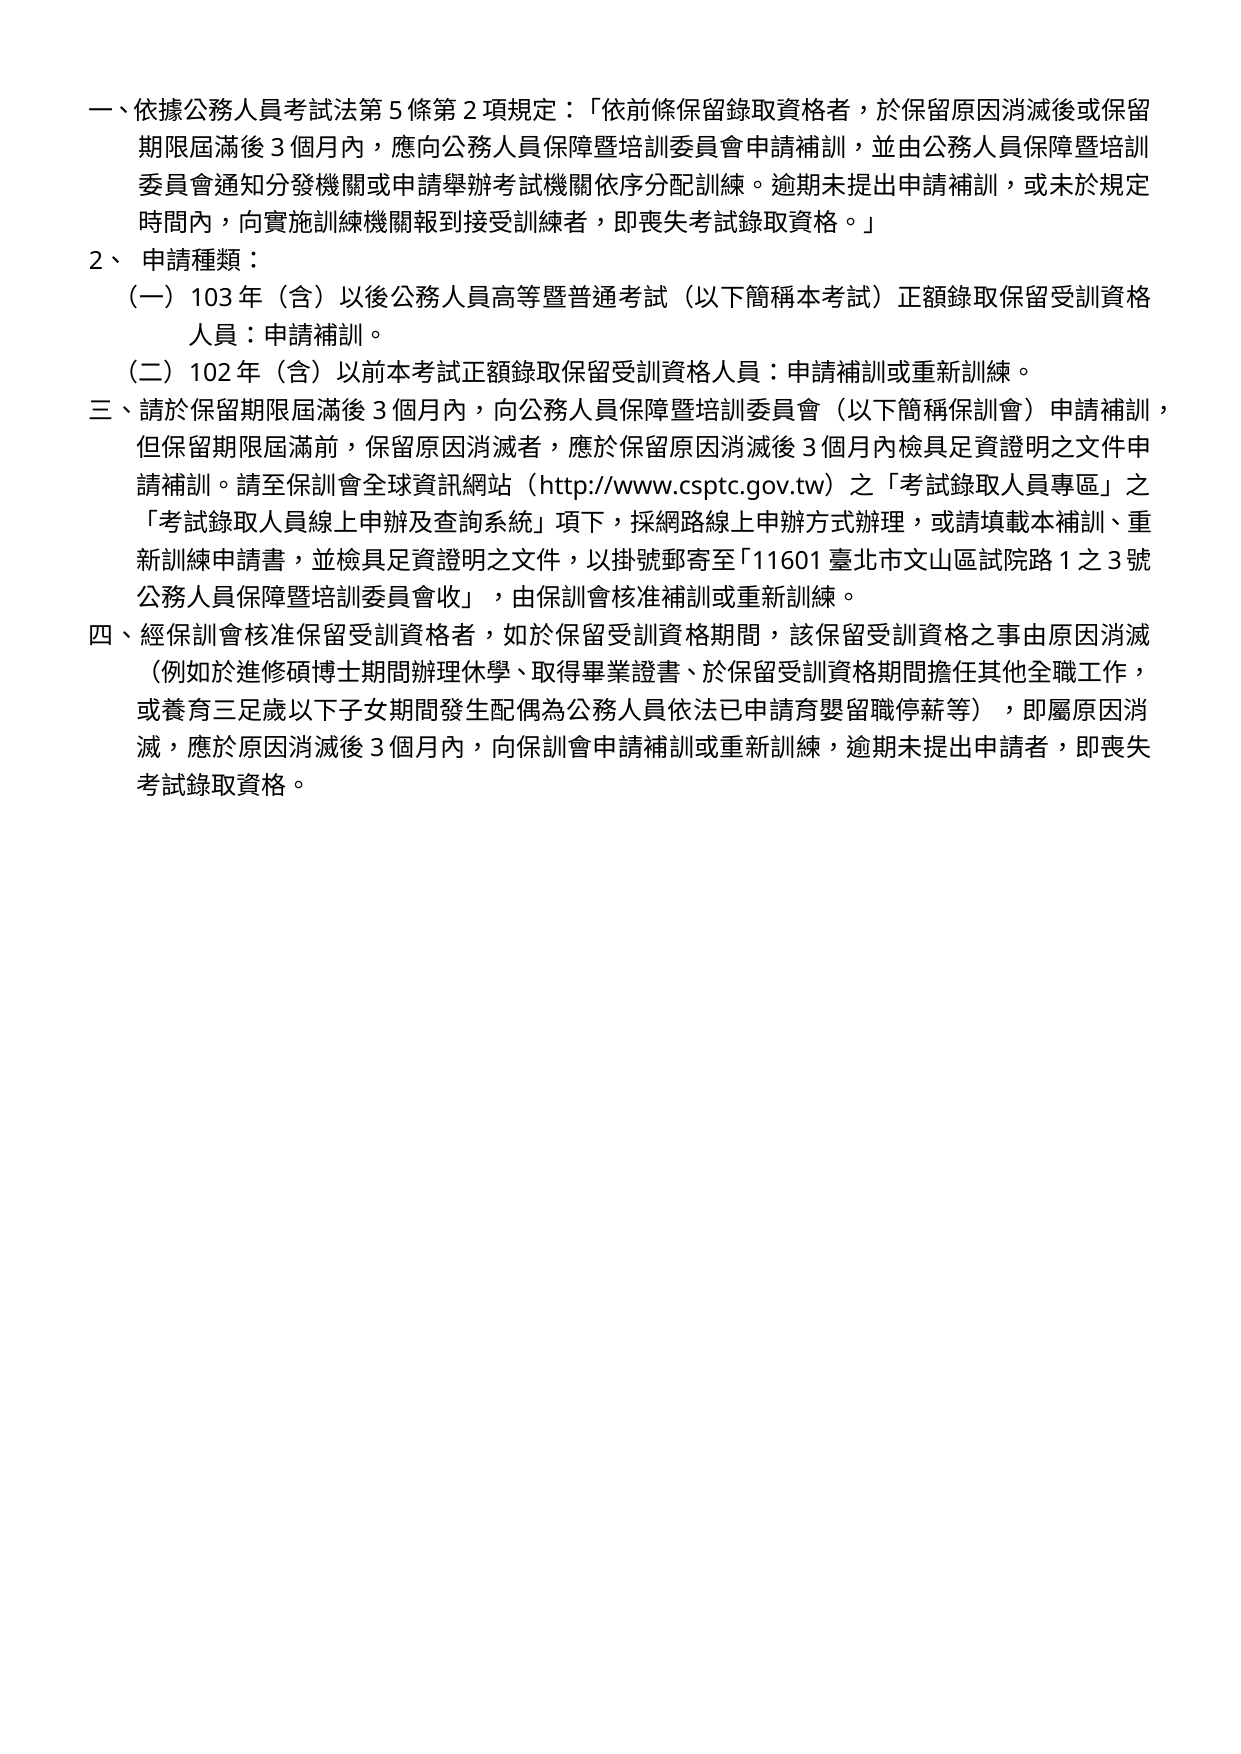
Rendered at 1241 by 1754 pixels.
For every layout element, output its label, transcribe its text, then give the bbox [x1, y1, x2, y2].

text 一、依據公務人員考試法第5條第2項規定：「依前條保留錄取資格者，於保留原因消滅後或保留期限屆滿後3個月內，應向公務人員保障暨培訓委員會申請補訓，並由公務人員保障暨培訓委員會通知分發機關或申請舉辦考試機關依序分配訓練。逾期未提出申請補訓，或未於規定時間內，向實施訓練機關報到接受訓練者，即喪失考試錄取資格。」 [89, 89, 1152, 239]
text （一）103年（含）以後公務人員高等暨普通考試（以下簡稱本考試）正額錄取保留受訓資格人員：申請補訓。 [114, 277, 1152, 352]
text 三、請於保留期限屆滿後3個月內，向公務人員保障暨培訓委員會（以下簡稱保訓會）申請補訓，但保留期限屆滿前，保留原因消滅者，應於保留原因消滅後3個月內檢具足資證明之文件申請補訓。請至保訓會全球資訊網站（http://www.csptc.gov.tw）之「考試錄取人員專區」之「考試錄取人員線上申辦及查詢系統」項下，採網路線上申辦方式辦理，或請填載本補訓、重新訓練申請書，並檢具足資證明之文件，以掛號郵寄至「11601臺北市文山區試院路1之3號 公務人員保障暨培訓委員會收」，由保訓會核准補訓或重新訓練。 [89, 389, 1152, 614]
text 四、經保訓會核准保留受訓資格者，如於保留受訓資格期間，該保留受訓資格之事由原因消滅（例如於進修碩博士期間辦理休學、取得畢業證書、於保留受訓資格期間擔任其他全職工作，或養育三足歲以下子女期間發生配偶為公務人員依法已申請育嬰留職停薪等），即屬原因消滅，應於原因消滅後3個月內，向保訓會申請補訓或重新訓練，逾期未提出申請者，即喪失考試錄取資格。 [89, 614, 1152, 802]
text （二）102年（含）以前本考試正額錄取保留受訓資格人員：申請補訓或重新訓練。 [89, 352, 1240, 389]
list 申請種類： [89, 239, 1152, 277]
